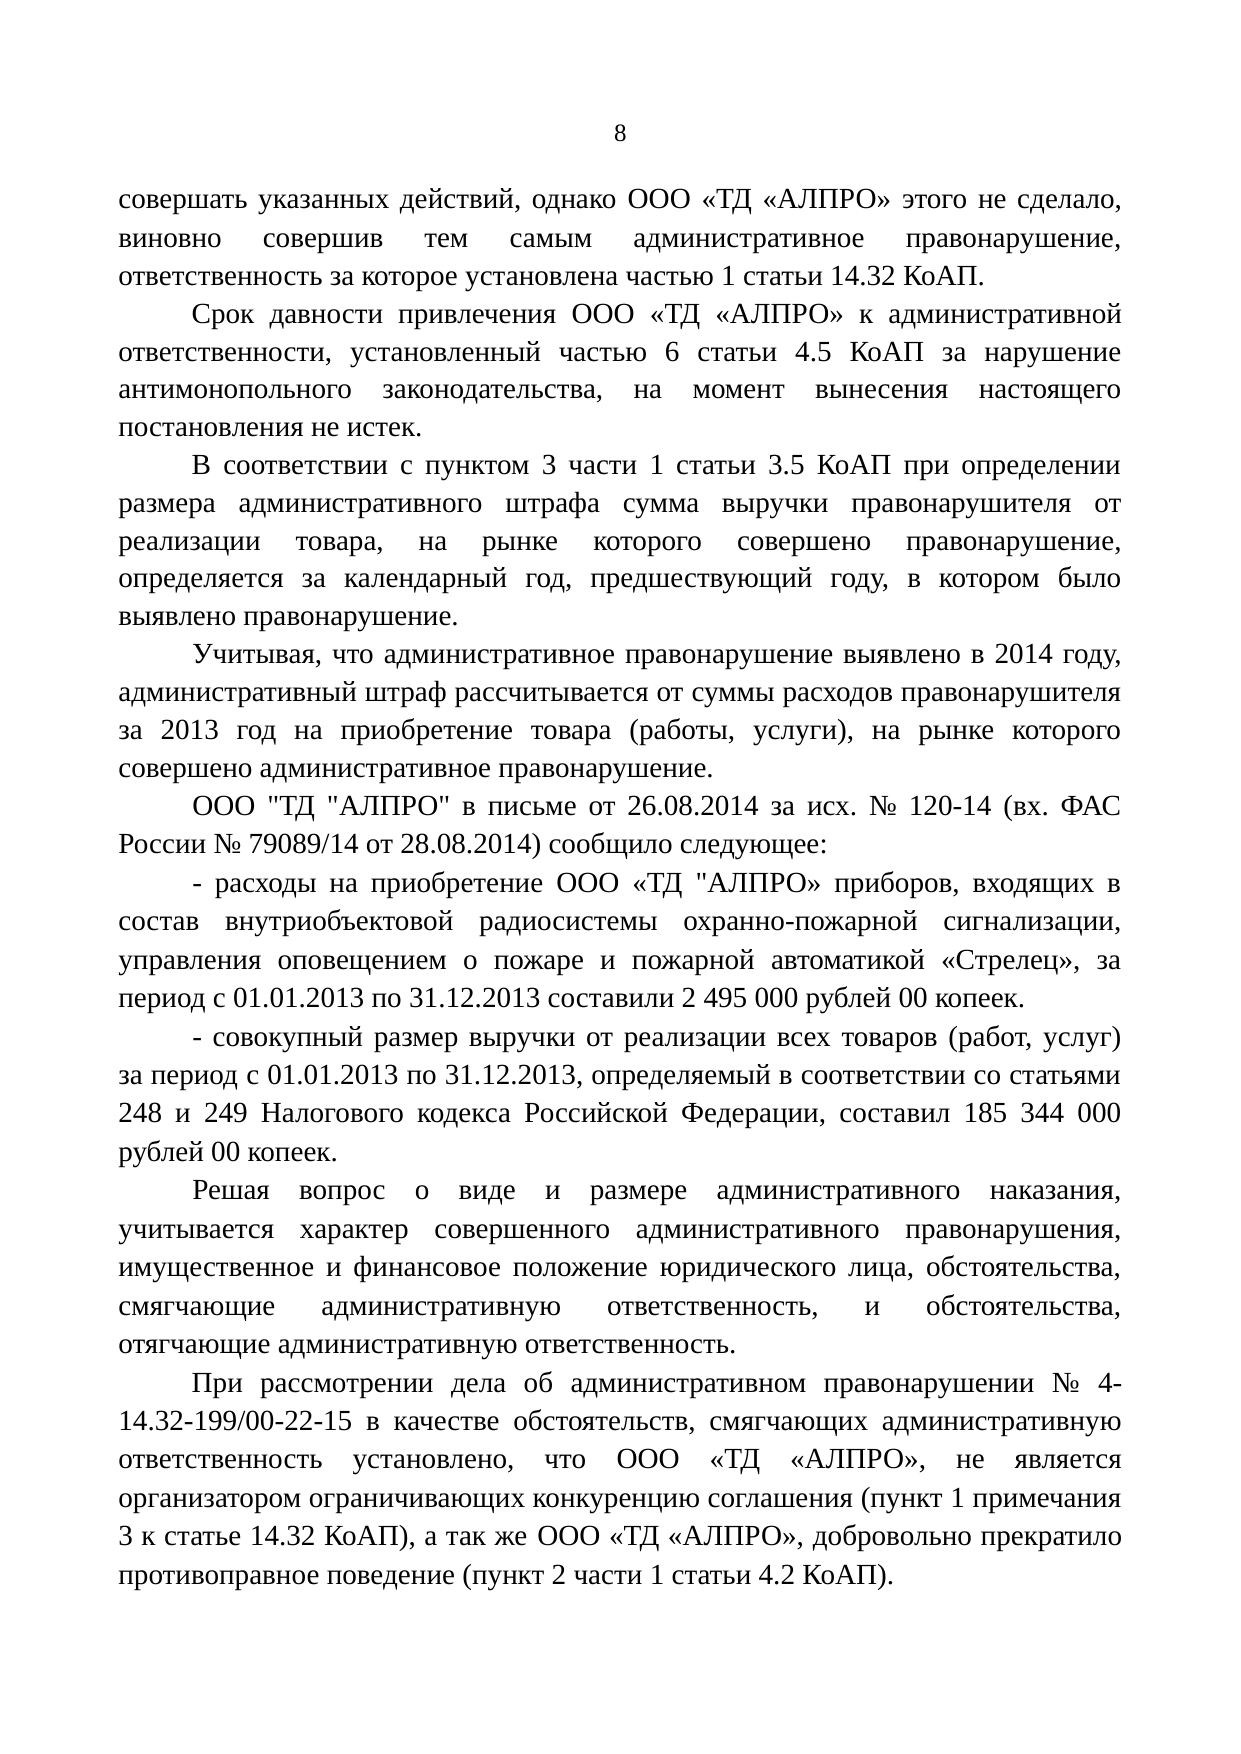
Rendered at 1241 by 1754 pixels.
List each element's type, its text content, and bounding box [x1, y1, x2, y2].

text - расходы на приобретение ООО «ТД "АЛПРО» приборов, входящих в состав внутриобъектовой радиосистемы охранно-пожарной сигнализации, управления оповещением о пожаре и пожарной автоматикой «Стрелец», за период с 01.01.2013 по 31.12.2013 составили 2 495 000 рублей 00 копеек. [118, 860, 1122, 1014]
text Решая вопрос о виде и размере административного наказания, учитывается характер совершенного административного правонарушения, имущественное и финансовое положение юридического лица, обстоятельства, смягчающие административную ответственность, и обстоятельства, отягчающие административную ответственность. [118, 1168, 1122, 1360]
text При рассмотрении дела об административном правонарушении № 4-14.32-199/00-22-15 в качестве обстоятельств, смягчающих административную ответственность установлено, что ООО «ТД «АЛПРО», не является организатором ограничивающих конкуренцию соглашения (пункт 1 примечания 3 к статье 14.32 КоАП), а так же ООО «ТД «АЛПРО», добровольно прекратило противоправное поведение (пункт 2 части 1 статьи 4.2 КоАП). [118, 1360, 1122, 1590]
text Срок давности привлечения ООО «ТД «АЛПРО» к административной ответственности, установленный частью 6 статьи 4.5 КоАП за нарушение антимонопольного законодательства, на момент вынесения настоящего постановления не истек. [118, 292, 1122, 443]
text В соответствии с пунктом 3 части 1 статьи 3.5 КоАП при определении размера административного штрафа сумма выручки правонарушителя от реализации товара, на рынке которого совершено правонарушение, определяется за календарный год, предшествующий году, в котором было выявлено правонарушение. [118, 443, 1122, 632]
text ООО "ТД "АЛПРО" в письме от 26.08.2014 за исх. № 120-14 (вх. ФАС России № 79089/14 от 28.08.2014) сообщило следующее: [118, 783, 1122, 860]
text - совокупный размер выручки от реализации всех товаров (работ, услуг) за период с 01.01.2013 по 31.12.2013, определяемый в соответствии со статьями 248 и 249 Налогового кодекса Российской Федерации, составил 185 344 000 рублей 00 копеек. [118, 1014, 1122, 1168]
text совершать указанных действий, однако ООО «ТД «АЛПРО» этого не сделало, виновно совершив тем самым административное правонарушение, ответственность за которое установлена частью 1 статьи 14.32 КоАП. [118, 176, 1122, 292]
text Учитывая, что административное правонарушение выявлено в 2014 году, административный штраф рассчитывается от суммы расходов правонарушителя за 2013 год на приобретение товара (работы, услуги), на рынке которого совершено административное правонарушение. [118, 632, 1122, 783]
